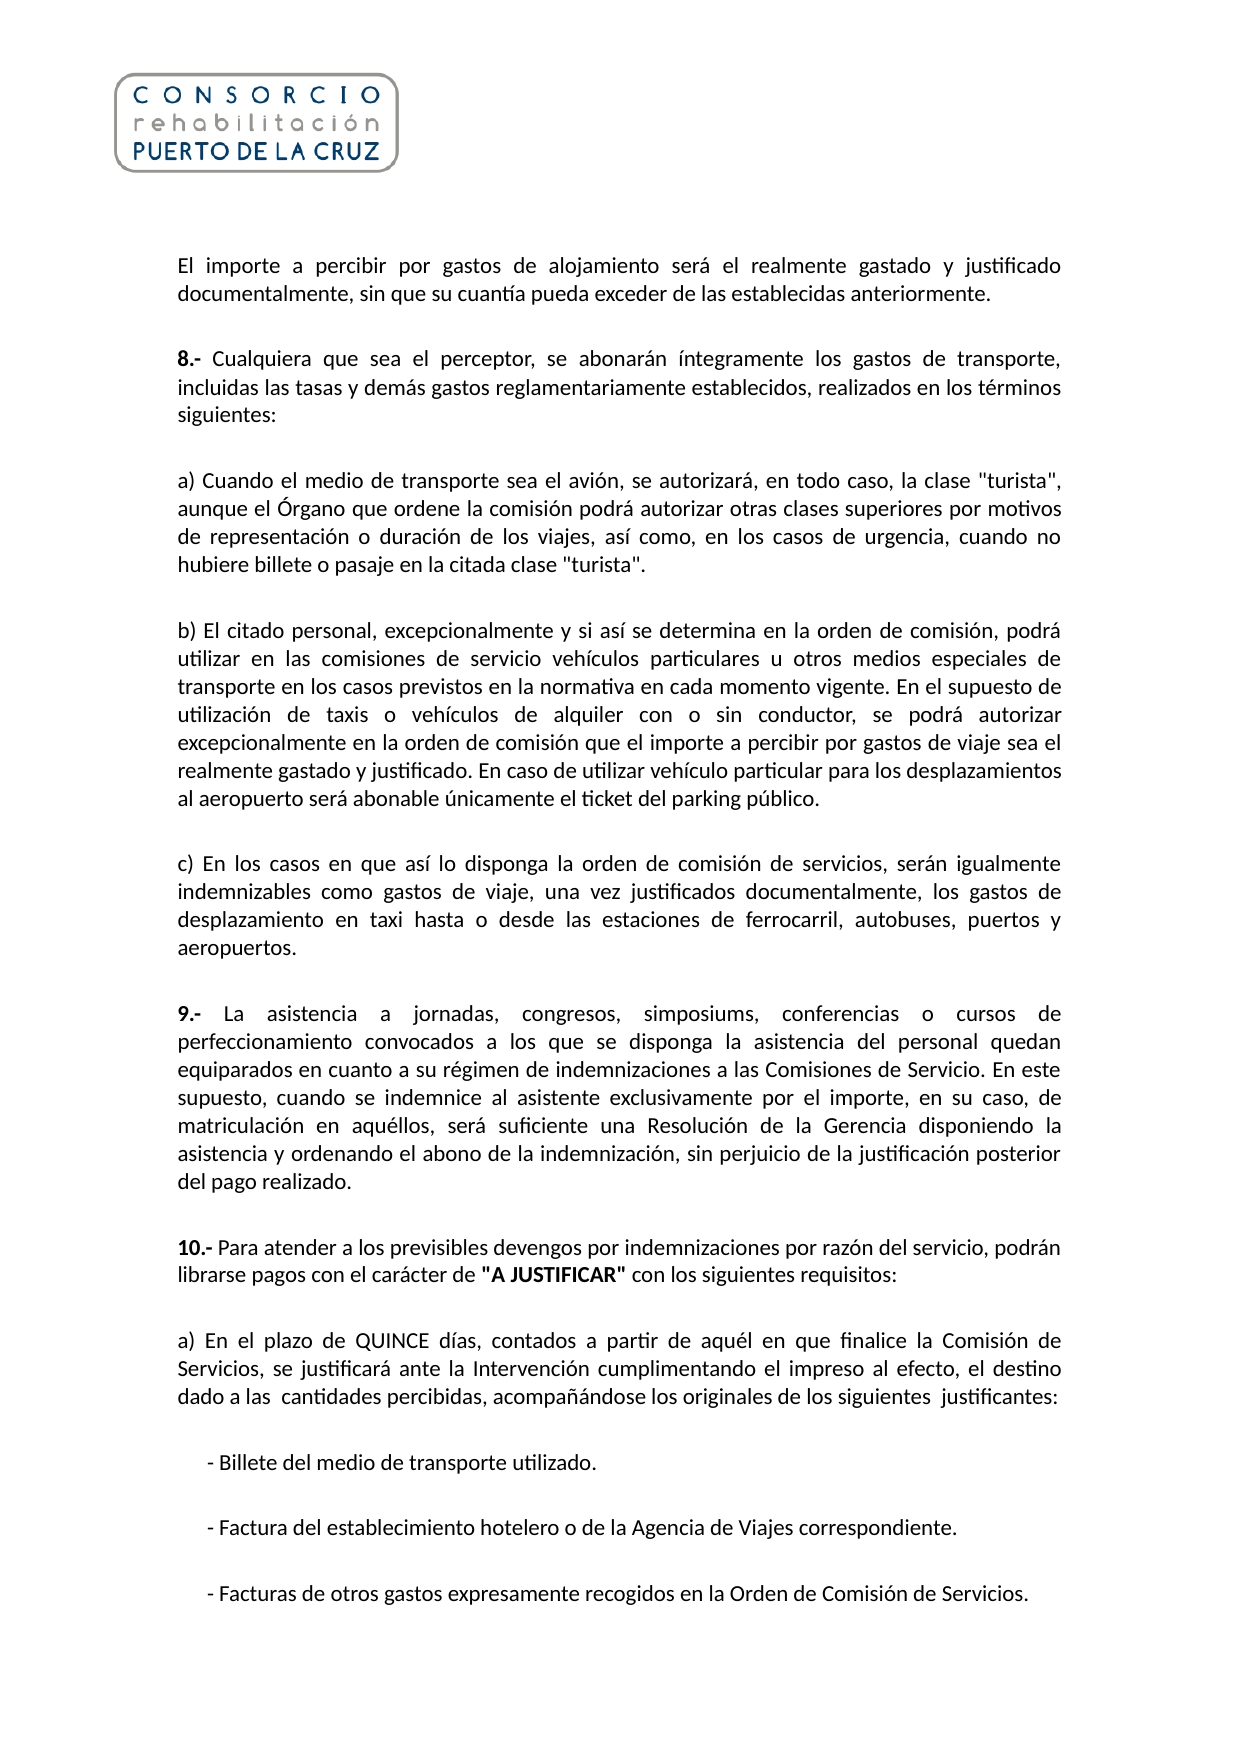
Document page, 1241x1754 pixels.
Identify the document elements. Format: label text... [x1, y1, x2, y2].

text - Facturas de otros gastos expresamente recogidos en la Orden de Comisión de Servicios. [207, 1579, 1063, 1607]
text 9.- La asistencia a jornadas, congresos, simposiums, conferencias o cursos de perfeccionamiento convocados a los que se disponga la asistencia del personal quedan equiparados en cuanto a su régimen de indemnizaciones a las Comisiones de Servicio. En este supuesto, cuando se indemnice al asistente exclusivamente por el importe, en su caso, de matriculación en aquéllos, será suficiente una Resolución de la Gerencia disponiendo la asistencia y ordenando el abono de la indemnización, sin perjuicio de la justificación posterior del pago realizado. [177, 999, 1063, 1195]
text - Billete del medio de transporte utilizado. [207, 1448, 1063, 1476]
text a) Cuando el medio de transporte sea el avión, se autorizará, en todo caso, la clase "turista", aunque el Órgano que ordene la comisión podrá autorizar otras clases superiores por motivos de representación o duración de los viajes, así como, en los casos de urgencia, cuando no hubiere billete o pasaje en la citada clase "turista". [177, 466, 1063, 578]
text 8.- Cualquiera que sea el perceptor, se abonarán íntegramente los gastos de transporte, incluidas las tasas y demás gastos reglamentariamente establecidos, realizados en los términos siguientes: [177, 344, 1063, 429]
text El importe a percibir por gastos de alojamiento será el realmente gastado y justificado documentalmente, sin que su cuantía pueda exceder de las establecidas anteriormente. [177, 251, 1063, 307]
text a) En el plazo de QUINCE días, contados a partir de aquél en que finalice la Comisión de Servicios, se justificará ante la Intervención cumplimentando el impreso al efecto, el destino dado a las cantidades percibidas, acompañándose los originales de los siguientes justificantes: [177, 1326, 1063, 1410]
text - Factura del establecimiento hotelero o de la Agencia de Viajes correspondiente. [207, 1513, 1063, 1541]
text b) El citado personal, excepcionalmente y si así se determina en la orden de comisión, podrá utilizar en las comisiones de servicio vehículos particulares u otros medios especiales de transporte en los casos previstos en la normativa en cada momento vigente. En el supuesto de utilización de taxis o vehículos de alquiler con o sin conductor, se podrá autorizar excepcionalmente en la orden de comisión que el importe a percibir por gastos de viaje sea el realmente gastado y justificado. En caso de utilizar vehículo particular para los desplazamientos al aeropuerto será abonable únicamente el ticket del parking público. [177, 616, 1063, 812]
text c) En los casos en que así lo disponga la orden de comisión de servicios, serán igualmente indemnizables como gastos de viaje, una vez justificados documentalmente, los gastos de desplazamiento en taxi hasta o desde las estaciones de ferrocarril, autobuses, puertos y aeropuertos. [177, 849, 1063, 961]
text 10.- Para atender a los previsibles devengos por indemnizaciones por razón del servicio, podrán librarse pagos con el carácter de "A JUSTIFICAR" con los siguientes requisitos: [177, 1233, 1063, 1289]
